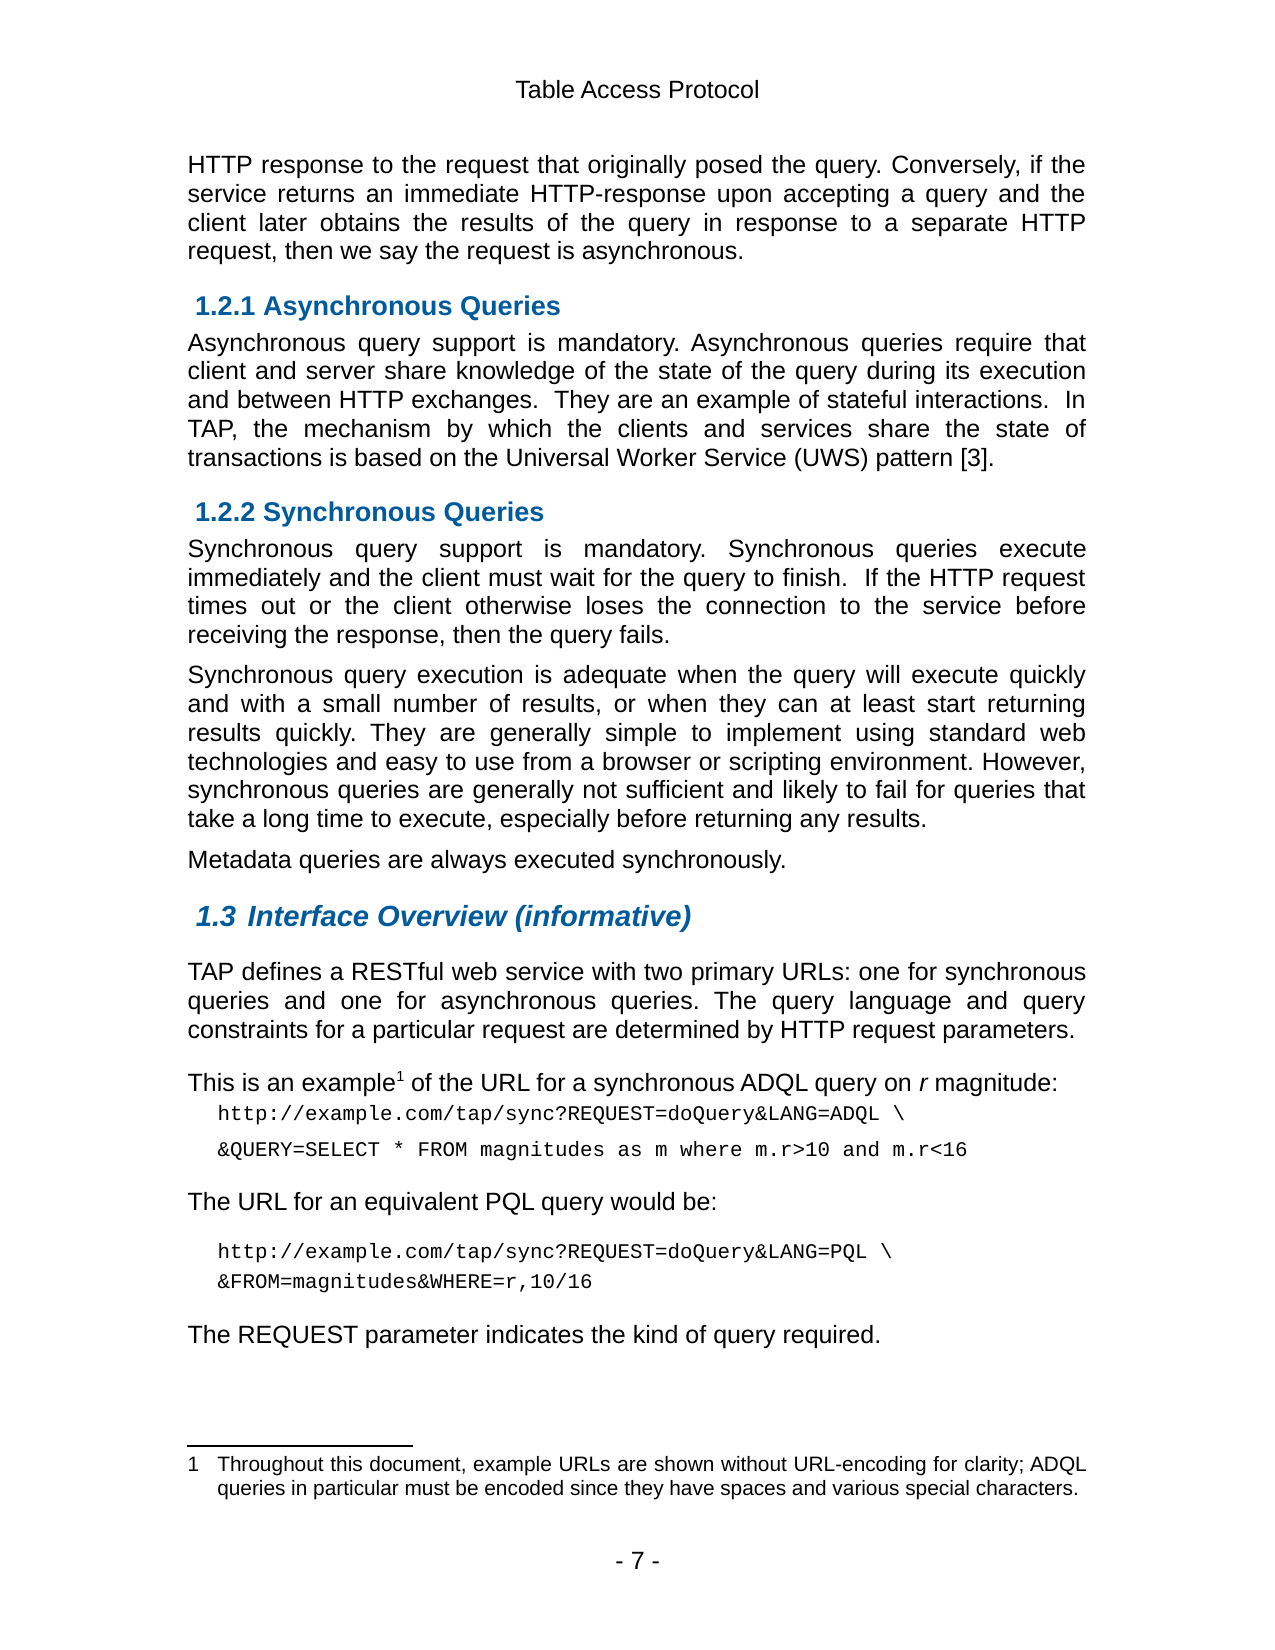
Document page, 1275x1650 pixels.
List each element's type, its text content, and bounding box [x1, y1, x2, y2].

subtitle Asynchronous Queries [187, 290, 1087, 321]
text http://example.com/tap/sync?REQUEST=doQuery&LANG=PQL \ [217, 1241, 1057, 1265]
text TAP defines a RESTful web service with two primary URLs: one for synchronous queries and one for asynchronous queries. The query language and query constraints for a particular request are determined by HTTP request parameters. [187, 957, 1087, 1043]
subtitle Synchronous Queries [187, 496, 1087, 527]
text &QUERY=SELECT * FROM magnitudes as m where m.r>10 and m.r<16 [217, 1139, 1057, 1162]
text Throughout this document, example URLs are shown without URL-encoding for clarity; ADQL queries in particular must be encoded since they have spaces and various special characters. [187, 1452, 1087, 1500]
subtitle Interface Overview (informative) [187, 898, 1087, 932]
text Asynchronous query support is mandatory. Asynchronous queries require that client and server share knowledge of the state of the query during its execution and between HTTP exchanges. They are an example of stateful interactions. In TAP, the mechanism by which the clients and services share the state of transactions is based on the Universal Worker Service (UWS) pattern [3]. [187, 327, 1087, 471]
text HTTP response to the request that originally posed the query. Conversely, if the service returns an immediate HTTP-response upon accepting a query and the client later obtains the results of the query in response to a separate HTTP request, then we say the request is asynchronous. [187, 150, 1087, 265]
text Synchronous query support is mandatory. Synchronous queries execute immediately and the client must wait for the query to finish. If the HTTP request times out or the client otherwise loses the connection to the service before receiving the response, then the query fails. [187, 534, 1087, 649]
text This is an example of the URL for a synchronous ADQL query on r magnitude: [187, 1068, 1087, 1097]
text &FROM=magnitudes&WHERE=r,10/16 [217, 1271, 1057, 1295]
text The REQUEST parameter indicates the kind of query required. [187, 1320, 1087, 1348]
text Synchronous query execution is adequate when the query will execute quickly and with a small number of results, or when they can at least start returning results quickly. They are generally simple to implement using standard web technologies and easy to use from a browser or scripting environment. However, synchronous queries are generally not sufficient and likely to fail for queries that take a long time to execute, especially before returning any results. [187, 661, 1087, 833]
text http://example.com/tap/sync?REQUEST=doQuery&LANG=ADQL \ [217, 1103, 1057, 1127]
text Metadata queries are always executed synchronously. [187, 845, 1087, 873]
text The URL for an equivalent PQL query would be: [187, 1187, 1087, 1216]
